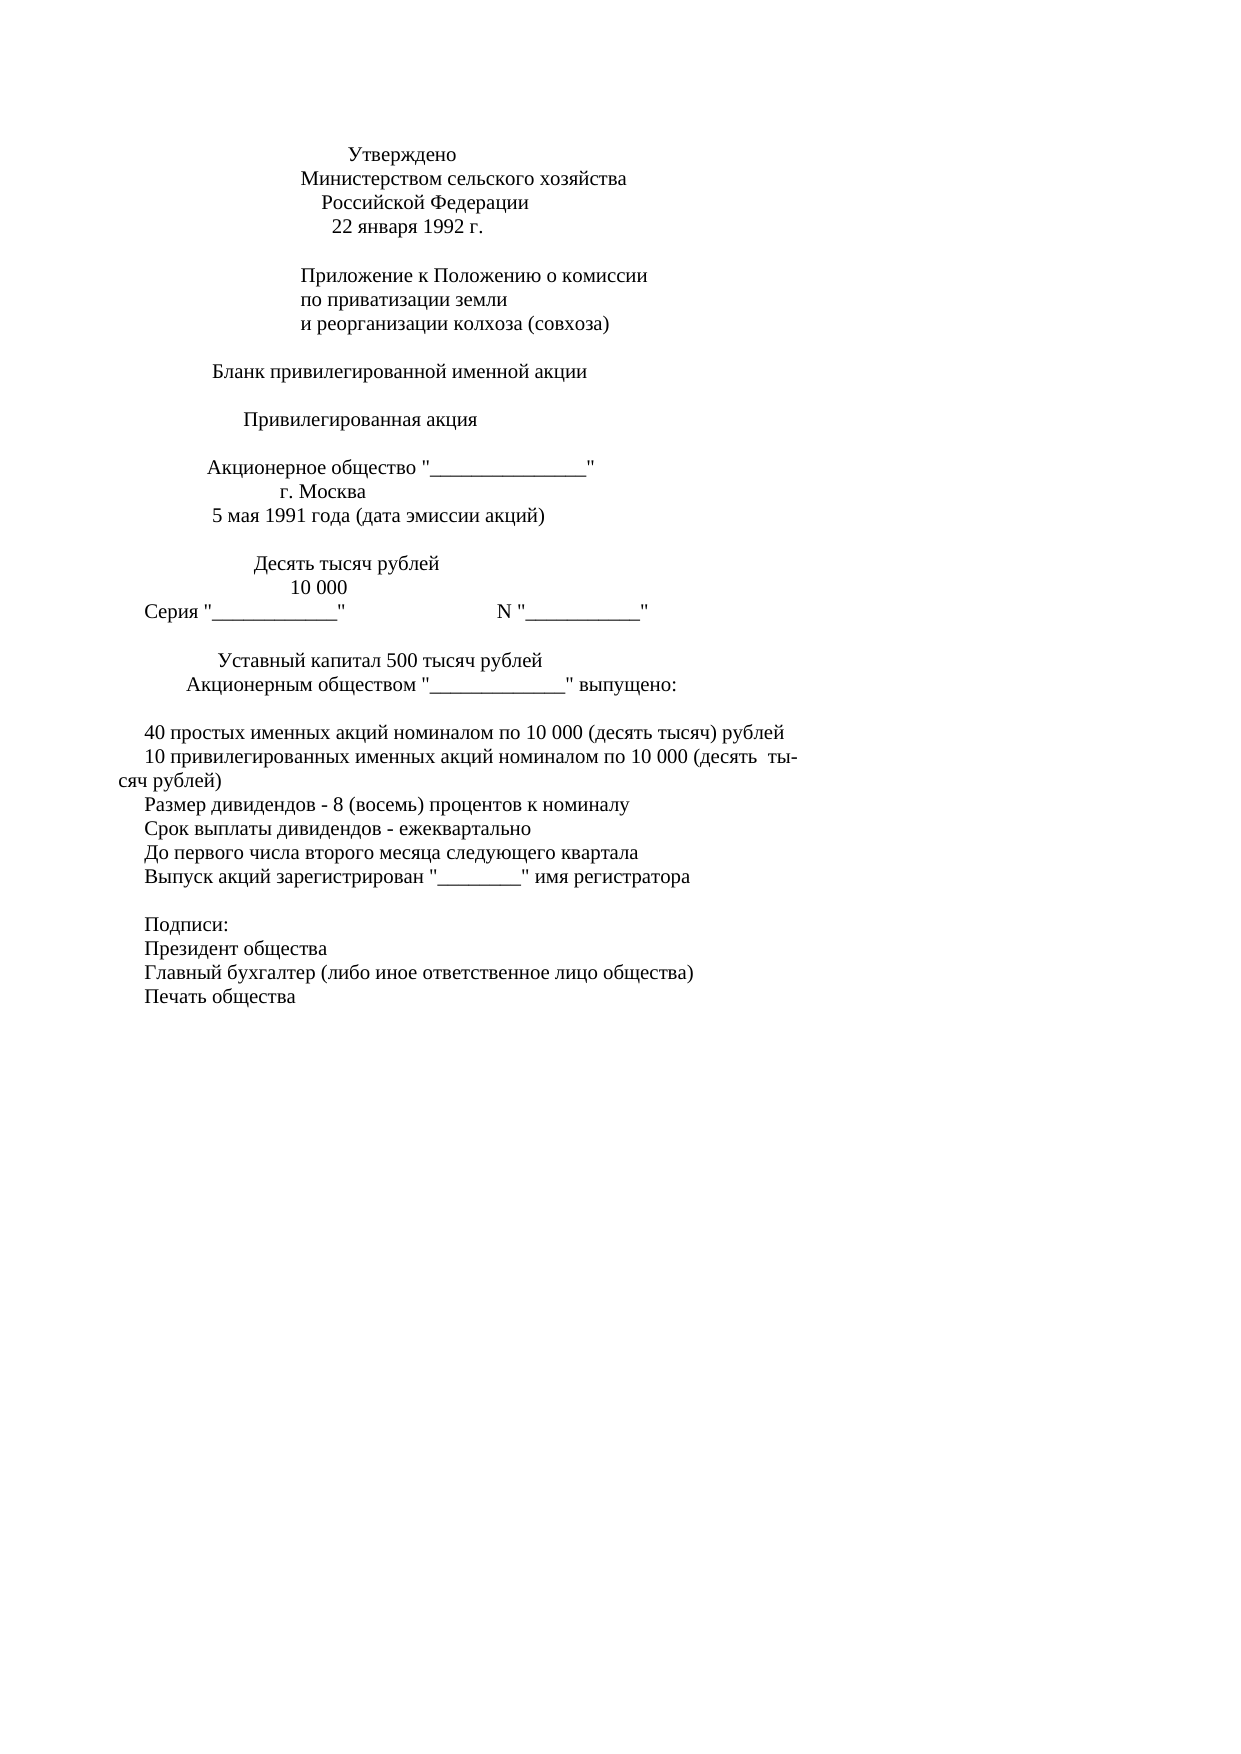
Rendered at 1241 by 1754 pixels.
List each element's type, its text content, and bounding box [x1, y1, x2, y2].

text Десять тысяч рублей [118, 551, 1122, 575]
text Выпуск акций зарегистрирован "________" имя регистратора [118, 864, 1122, 888]
text Акционерным обществом "_____________" выпущено: [118, 672, 1122, 696]
text Главный бухгалтер (либо иное ответственное лицо общества) [118, 960, 1122, 984]
text 22 января 1992 г. [118, 214, 1122, 238]
text по приватизации земли [118, 287, 1122, 311]
text сяч рублей) [118, 768, 1122, 792]
text 40 простых именных акций номиналом по 10 000 (десять тысяч) рублей [118, 720, 1122, 744]
text 10 привилегированных именных акций номиналом по 10 000 (десять ты- [118, 744, 1122, 768]
text Серия "____________" N "___________" [118, 599, 1122, 623]
text До первого числа второго месяца следующего квартала [118, 840, 1122, 864]
text Привилегированная акция [118, 407, 1122, 431]
text Президент общества [118, 936, 1122, 960]
text г. Москва [118, 479, 1122, 503]
text Печать общества [118, 984, 1122, 1008]
text Срок выплаты дивидендов - ежеквартально [118, 816, 1122, 840]
text Акционерное общество "_______________" [118, 455, 1122, 479]
text 5 мая 1991 года (дата эмиссии акций) [118, 503, 1122, 527]
text Подписи: [118, 912, 1122, 936]
text 10 000 [118, 575, 1122, 599]
text Размер дивидендов - 8 (восемь) процентов к номиналу [118, 792, 1122, 816]
text Уставный капитал 500 тысяч рублей [118, 647, 1122, 672]
text Приложение к Положению о комиссии [118, 262, 1122, 287]
text Бланк привилегированной именной акции [118, 359, 1122, 383]
text Утверждено [118, 142, 1122, 166]
text Российской Федерации [118, 190, 1122, 214]
text и реорганизации колхоза (совхоза) [118, 311, 1122, 335]
text Министерством сельского хозяйства [118, 166, 1122, 190]
